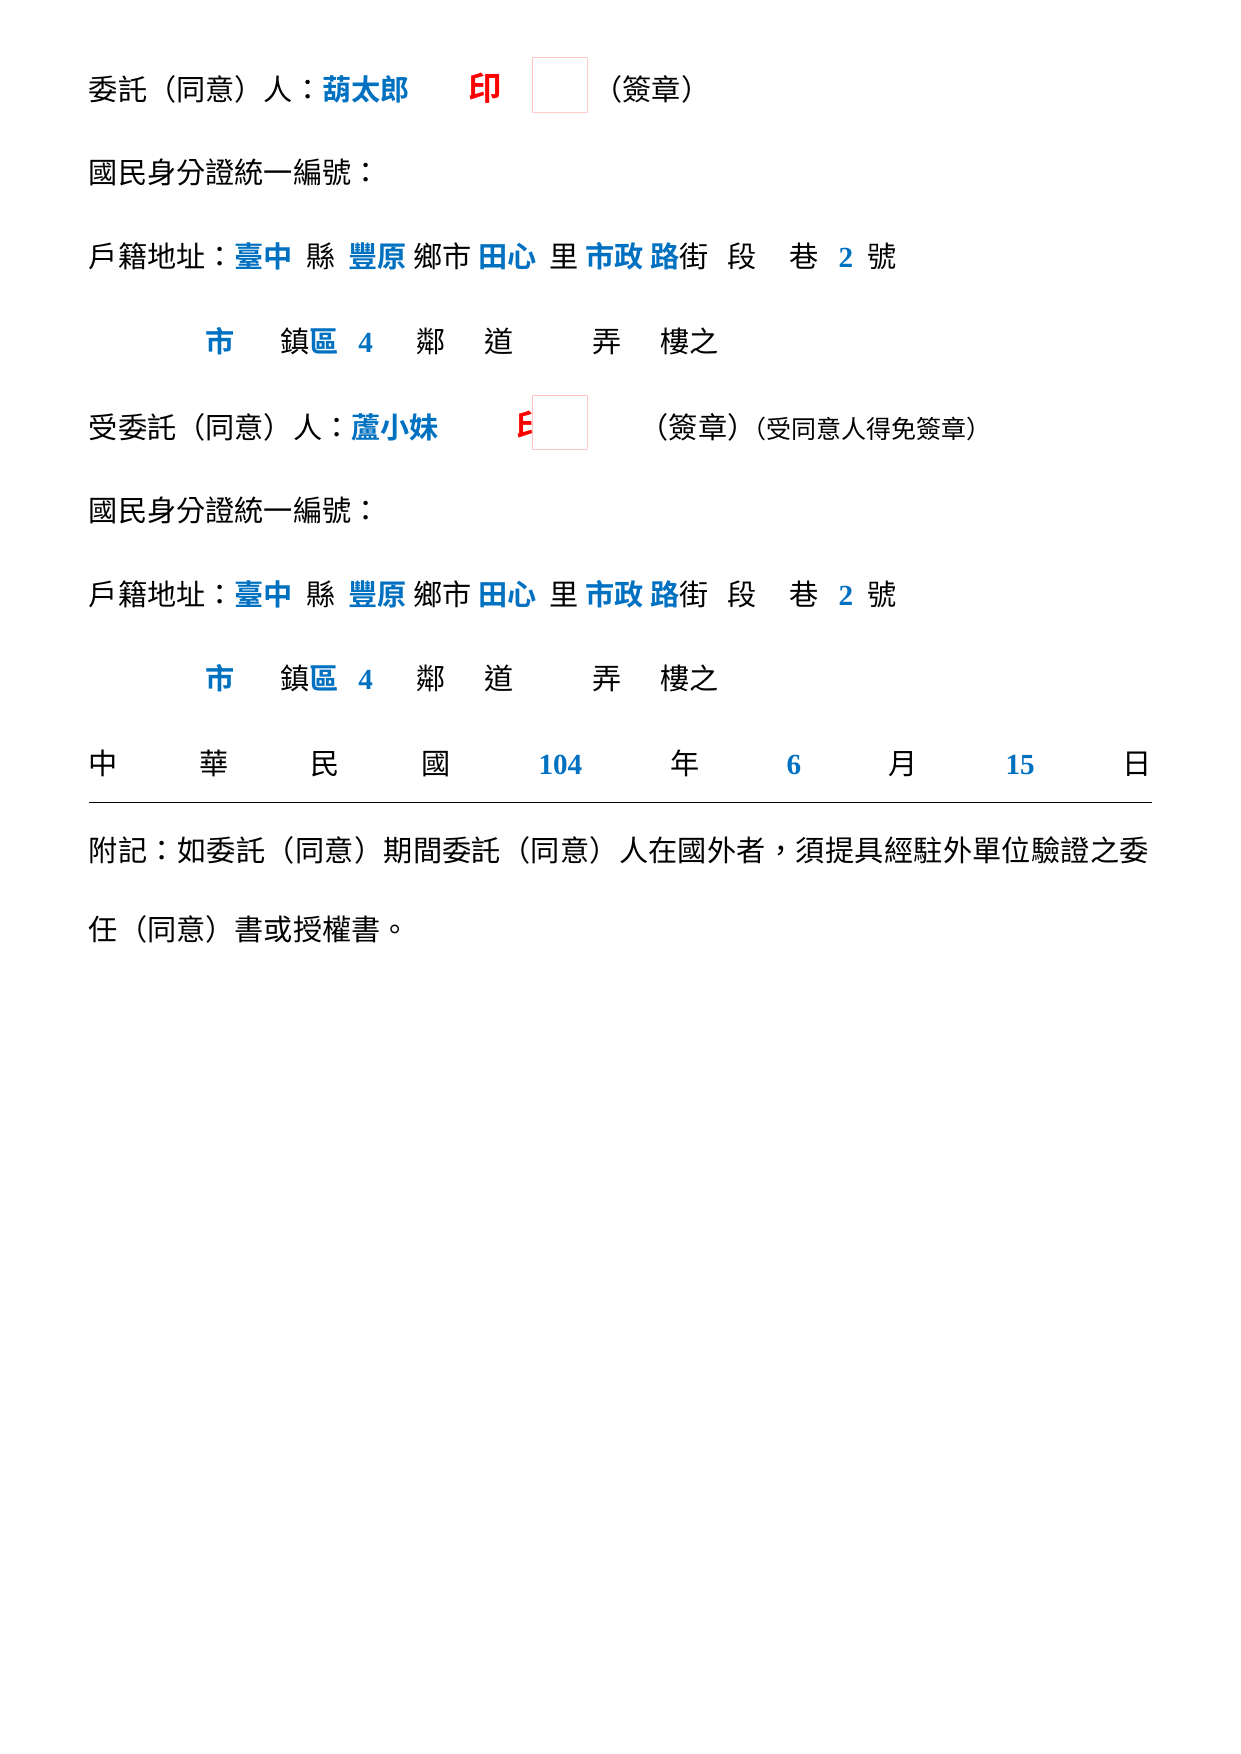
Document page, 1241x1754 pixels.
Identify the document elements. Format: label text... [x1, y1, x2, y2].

text 戶籍地址：臺中 縣 豐原 鄉市 田心 里 市政 路街 段 巷 2 號 [89, 552, 1152, 631]
text 國民身分證統一編號： [89, 130, 1152, 209]
text 委託（同意）人：葫太郎 印 （簽章） [89, 46, 1152, 125]
text 國民身分證統一編號： [89, 468, 1152, 547]
text 附記：如委託（同意）期間委託（同意）人在國外者，須提具經駐外單位驗證之委任（同意）書或授權書。 [89, 808, 1152, 967]
text 戶籍地址：臺中 縣 豐原 鄉市 田心 里 市政 路街 段 巷 2 號 [89, 214, 1152, 294]
text 市 鎮區 4 鄰 道 弄 樓之 [89, 299, 1152, 378]
text 中華民國104年6月15日 [89, 721, 1152, 802]
text 受委託（同意）人：蘆小妹 印 （簽章）（受同意人得免簽章） [89, 383, 1152, 462]
text 市 鎮區 4 鄰 道 弄 樓之 [89, 636, 1152, 716]
